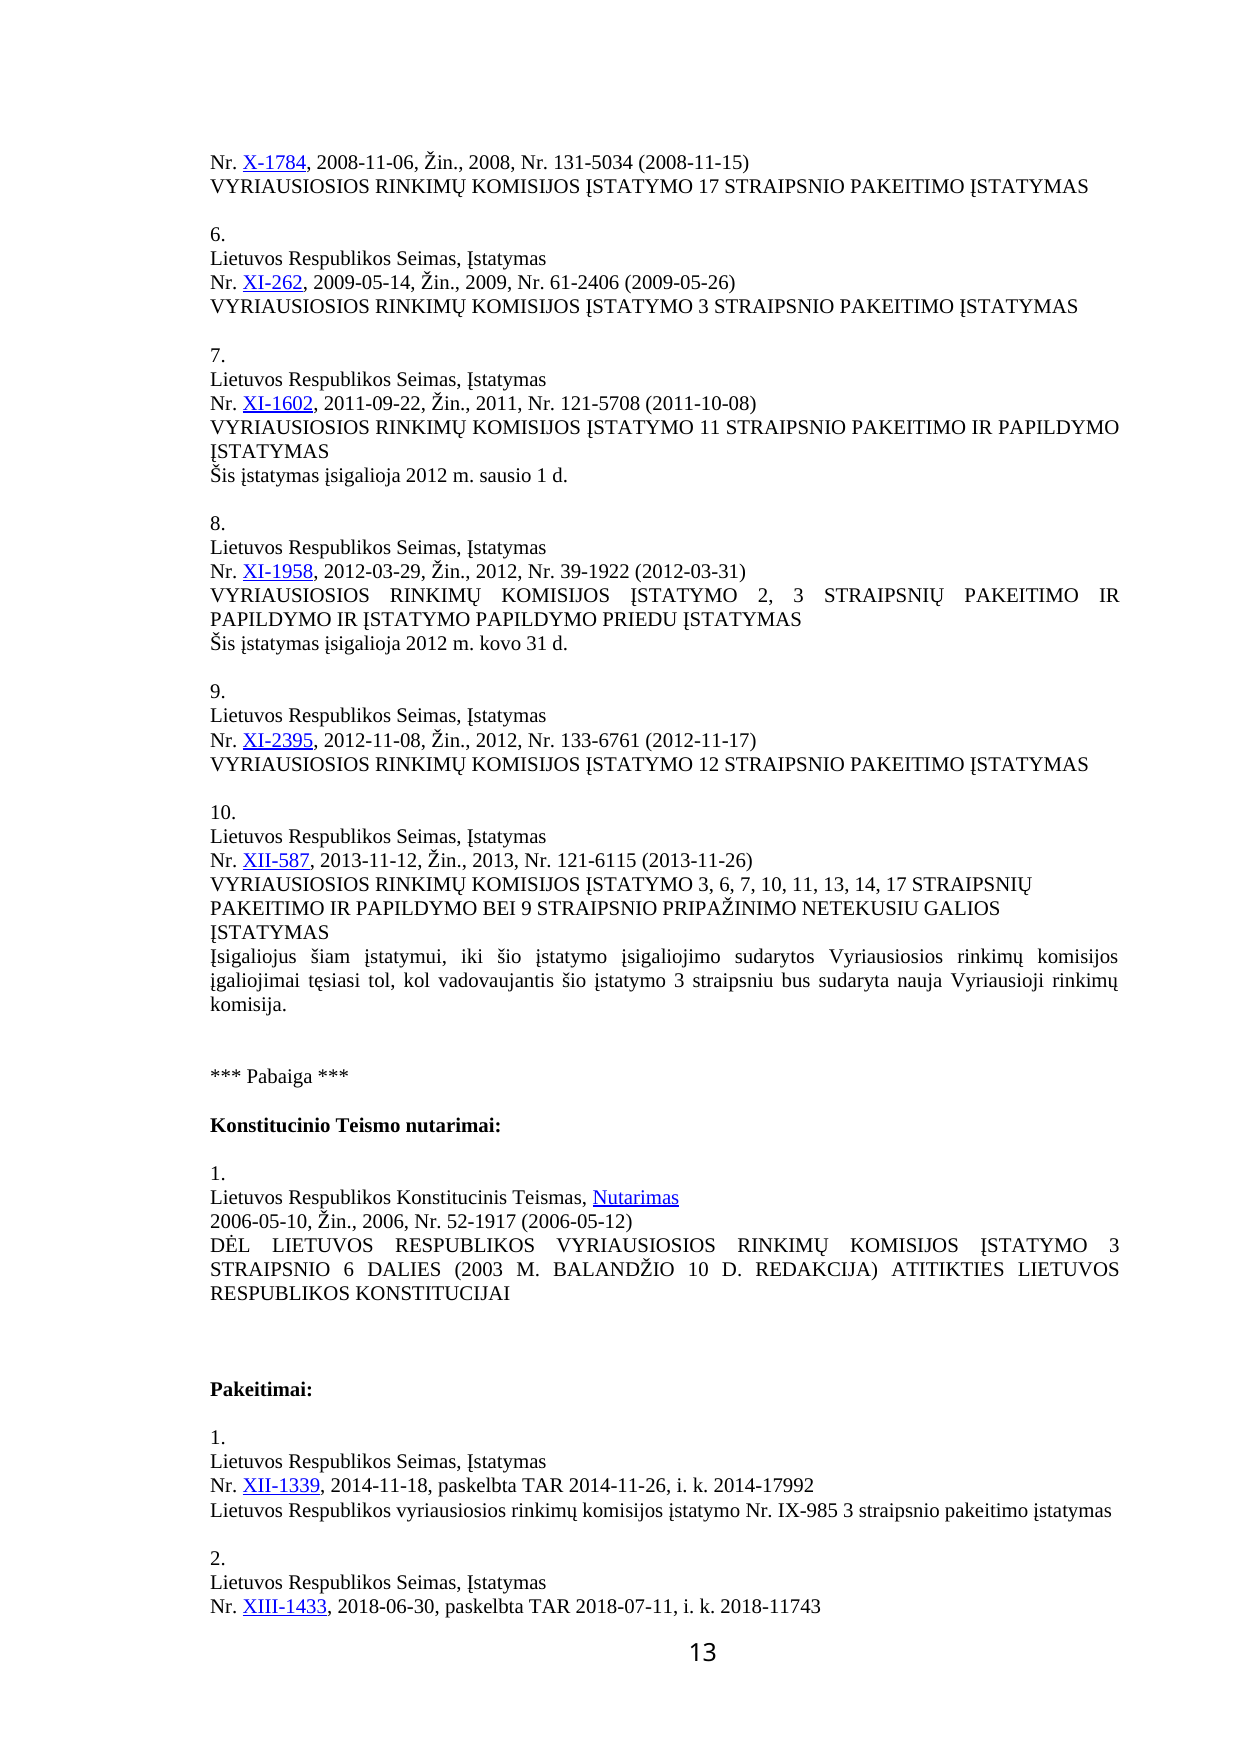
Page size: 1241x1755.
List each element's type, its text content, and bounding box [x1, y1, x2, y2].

text 2006-05-10, Žin., 2006, Nr. 52-1917 (2006-05-12) [210, 1209, 1120, 1233]
text Nr. XI-1602, 2011-09-22, Žin., 2011, Nr. 121-5708 (2011-10-08) [210, 391, 1120, 415]
text Lietuvos Respublikos Seimas, Įstatymas [210, 535, 1120, 559]
text 7. [210, 342, 1120, 367]
text VYRIAUSIOSIOS RINKIMŲ KOMISIJOS ĮSTATYMO 3 STRAIPSNIO PAKEITIMO ĮSTATYMAS [210, 294, 1120, 318]
text Lietuvos Respublikos Seimas, Įstatymas [210, 703, 1120, 727]
text 8. [210, 511, 1120, 535]
text Lietuvos Respublikos Seimas, Įstatymas [210, 1570, 1120, 1594]
text Lietuvos Respublikos Seimas, Įstatymas [210, 824, 1120, 848]
text 1. [210, 1161, 1120, 1185]
text 2. [210, 1546, 1120, 1570]
text 9. [210, 679, 1120, 703]
text 6. [210, 222, 1120, 246]
text Lietuvos Respublikos Seimas, Įstatymas [210, 246, 1120, 270]
text Lietuvos Respublikos Konstitucinis Teismas, Nutarimas [210, 1185, 1120, 1209]
text Nr. XII-587, 2013-11-12, Žin., 2013, Nr. 121-6115 (2013-11-26) [210, 848, 1120, 872]
text *** Pabaiga *** [210, 1064, 1120, 1088]
text Pakeitimai: [210, 1377, 1120, 1401]
text Lietuvos Respublikos Seimas, Įstatymas [210, 367, 1120, 391]
text Šis įstatymas įsigalioja 2012 m. sausio 1 d. [210, 463, 1120, 487]
text 1. [210, 1425, 1120, 1449]
text Nr. XI-262, 2009-05-14, Žin., 2009, Nr. 61-2406 (2009-05-26) [210, 270, 1120, 294]
text Konstitucinio Teismo nutarimai: [210, 1112, 1120, 1137]
text VYRIAUSIOSIOS RINKIMŲ KOMISIJOS ĮSTATYMO 17 STRAIPSNIO PAKEITIMO ĮSTATYMAS [210, 174, 1120, 198]
text Nr. XI-1958, 2012-03-29, Žin., 2012, Nr. 39-1922 (2012-03-31) [210, 559, 1120, 583]
text DĖL LIETUVOS RESPUBLIKOS VYRIAUSIOSIOS RINKIMŲ KOMISIJOS ĮSTATYMO 3 STRAIPSNIO 6 DALIES (2003 M. BALANDŽIO 10 D. REDAKCIJA) ATITIKTIES LIETUVOS RESPUBLIKOS KONSTITUCIJAI [210, 1233, 1120, 1305]
text Nr. XII-1339, 2014-11-18, paskelbta TAR 2014-11-26, i. k. 2014-17992 [210, 1473, 1120, 1497]
text Nr. X-1784, 2008-11-06, Žin., 2008, Nr. 131-5034 (2008-11-15) [210, 150, 1120, 174]
text VYRIAUSIOSIOS RINKIMŲ KOMISIJOS ĮSTATYMO 12 STRAIPSNIO PAKEITIMO ĮSTATYMAS [210, 752, 1120, 776]
text Nr. XI-2395, 2012-11-08, Žin., 2012, Nr. 133-6761 (2012-11-17) [210, 727, 1120, 752]
text Įsigaliojus šiam įstatymui, iki šio įstatymo įsigaliojimo sudarytos Vyriausiosios rinkimų komisijos įgaliojimai tęsiasi tol, kol vadovaujantis šio įstatymo 3 straipsniu bus sudaryta nauja Vyriausioji rinkimų komisija. [210, 944, 1120, 1016]
text VYRIAUSIOSIOS RINKIMŲ KOMISIJOS ĮSTATYMO 11 STRAIPSNIO PAKEITIMO IR PAPILDYMO ĮSTATYMAS [210, 415, 1120, 463]
text Šis įstatymas įsigalioja 2012 m. kovo 31 d. [210, 631, 1120, 655]
text VYRIAUSIOSIOS RINKIMŲ KOMISIJOS ĮSTATYMO 3, 6, 7, 10, 11, 13, 14, 17 STRAIPSNIŲ PAKEITIMO IR PAPILDYMO BEI 9 STRAIPSNIO PRIPAŽINIMO NETEKUSIU GALIOS ĮSTATYMAS [210, 872, 1120, 944]
text VYRIAUSIOSIOS RINKIMŲ KOMISIJOS ĮSTATYMO 2, 3 STRAIPSNIŲ PAKEITIMO IR PAPILDYMO IR ĮSTATYMO PAPILDYMO PRIEDU ĮSTATYMAS [210, 583, 1120, 631]
text 10. [210, 800, 1120, 824]
text Lietuvos Respublikos vyriausiosios rinkimų komisijos įstatymo Nr. IX-985 3 straipsnio pakeitimo įstatymas [210, 1497, 1120, 1522]
text Nr. XIII-1433, 2018-06-30, paskelbta TAR 2018-07-11, i. k. 2018-11743 [210, 1594, 1120, 1618]
text Lietuvos Respublikos Seimas, Įstatymas [210, 1449, 1120, 1473]
